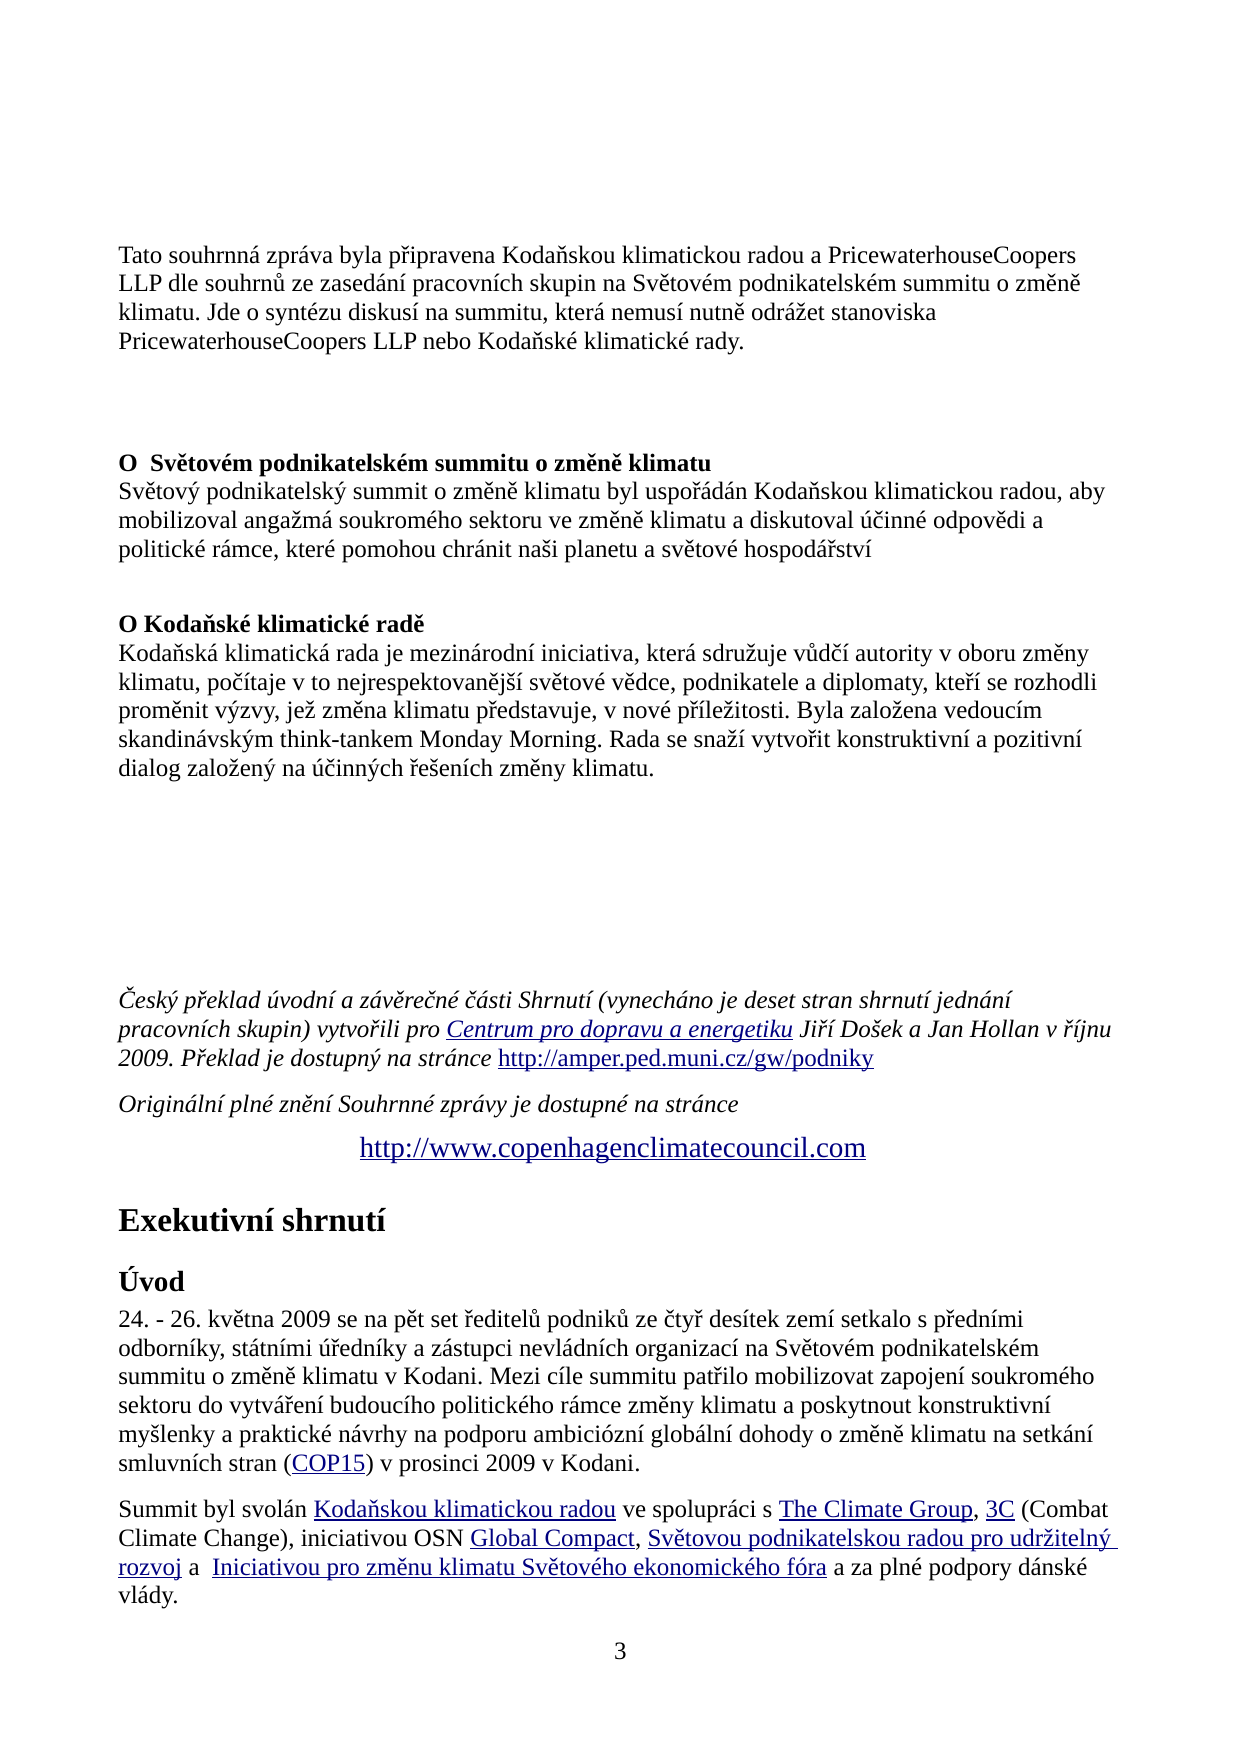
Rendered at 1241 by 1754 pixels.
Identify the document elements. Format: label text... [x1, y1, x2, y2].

text O Kodaňské klimatické radě [118, 609, 1122, 638]
text Světový podnikatelský summit o změně klimatu byl uspořádán Kodaňskou klimatickou radou, aby mobilizoval angažmá soukromého sektoru ve změně klimatu a diskutoval účinné odpovědi a politické rámce, které pomohou chránit naši planetu a světové hospodářství [118, 476, 1122, 563]
text Český překlad úvodní a závěrečné části Shrnutí (vynecháno je deset stran shrnutí jednání pracovních skupin) vytvořili pro Centrum pro dopravu a energetiku Jiří Došek a Jan Hollan v říjnu 2009. Překlad je dostupný na stránce http://amper.ped.muni.cz/gw/podniky [118, 985, 1122, 1071]
text Tato souhrnná zpráva byla připravena Kodaňskou klimatickou radou a PricewaterhouseCoopers LLP dle souhrnů ze zasedání pracovních skupin na Světovém podnikatelském summitu o změně klimatu. Jde o syntézu diskusí na summitu, která nemusí nutně odrážet stanoviska PricewaterhouseCoopers LLP nebo Kodaňské klimatické rady. [118, 240, 1122, 355]
text 24. - 26. května 2009 se na pět set ředitelů podniků ze čtyř desítek zemí setkalo s předními odborníky, státními úředníky a zástupci nevládních organizací na Světovém podnikatelském summitu o změně klimatu v Kodani. Mezi cíle summitu patřilo mobilizovat zapojení soukromého sektoru do vytváření budoucího politického rámce změny klimatu a poskytnout konstruktivní myšlenky a praktické návrhy na podporu ambiciózní globální dohody o změně klimatu na setkání smluvních stran (COP15) v prosinci 2009 v Kodani. [118, 1304, 1122, 1476]
text Kodaňská klimatická rada je mezinárodní iniciativa, která sdružuje vůdčí autority v oboru změny klimatu, počítaje v to nejrespektovanější světové vědce, podnikatele a diplomaty, kteří se rozhodli proměnit výzvy, jež změna klimatu představuje, v nové příležitosti. Byla založena vedoucím skandinávským think-tankem Monday Morning. Rada se snaží vytvořit konstruktivní a pozitivní dialog založený na účinných řešeních změny klimatu. [118, 638, 1122, 782]
text Originální plné znění Souhrnné zprávy je dostupné na stránce [118, 1089, 1122, 1118]
subtitle Úvod [118, 1264, 1122, 1297]
text http://www.copenhagenclimatecouncil.com [118, 1130, 1122, 1163]
text Summit byl svolán Kodaňskou klimatickou radou ve spolupráci s The Climate Group, 3C (Combat Climate Change), iniciativou OSN Global Compact, Světovou podnikatelskou radou pro udržitelný rozvoj a Iniciativou pro změnu klimatu Světového ekonomického fóra a za plné podpory dánské vlády. [118, 1494, 1122, 1609]
subtitle Exekutivní shrnutí [118, 1200, 1122, 1238]
text O Světovém podnikatelském summitu o změně klimatu [118, 448, 1122, 476]
